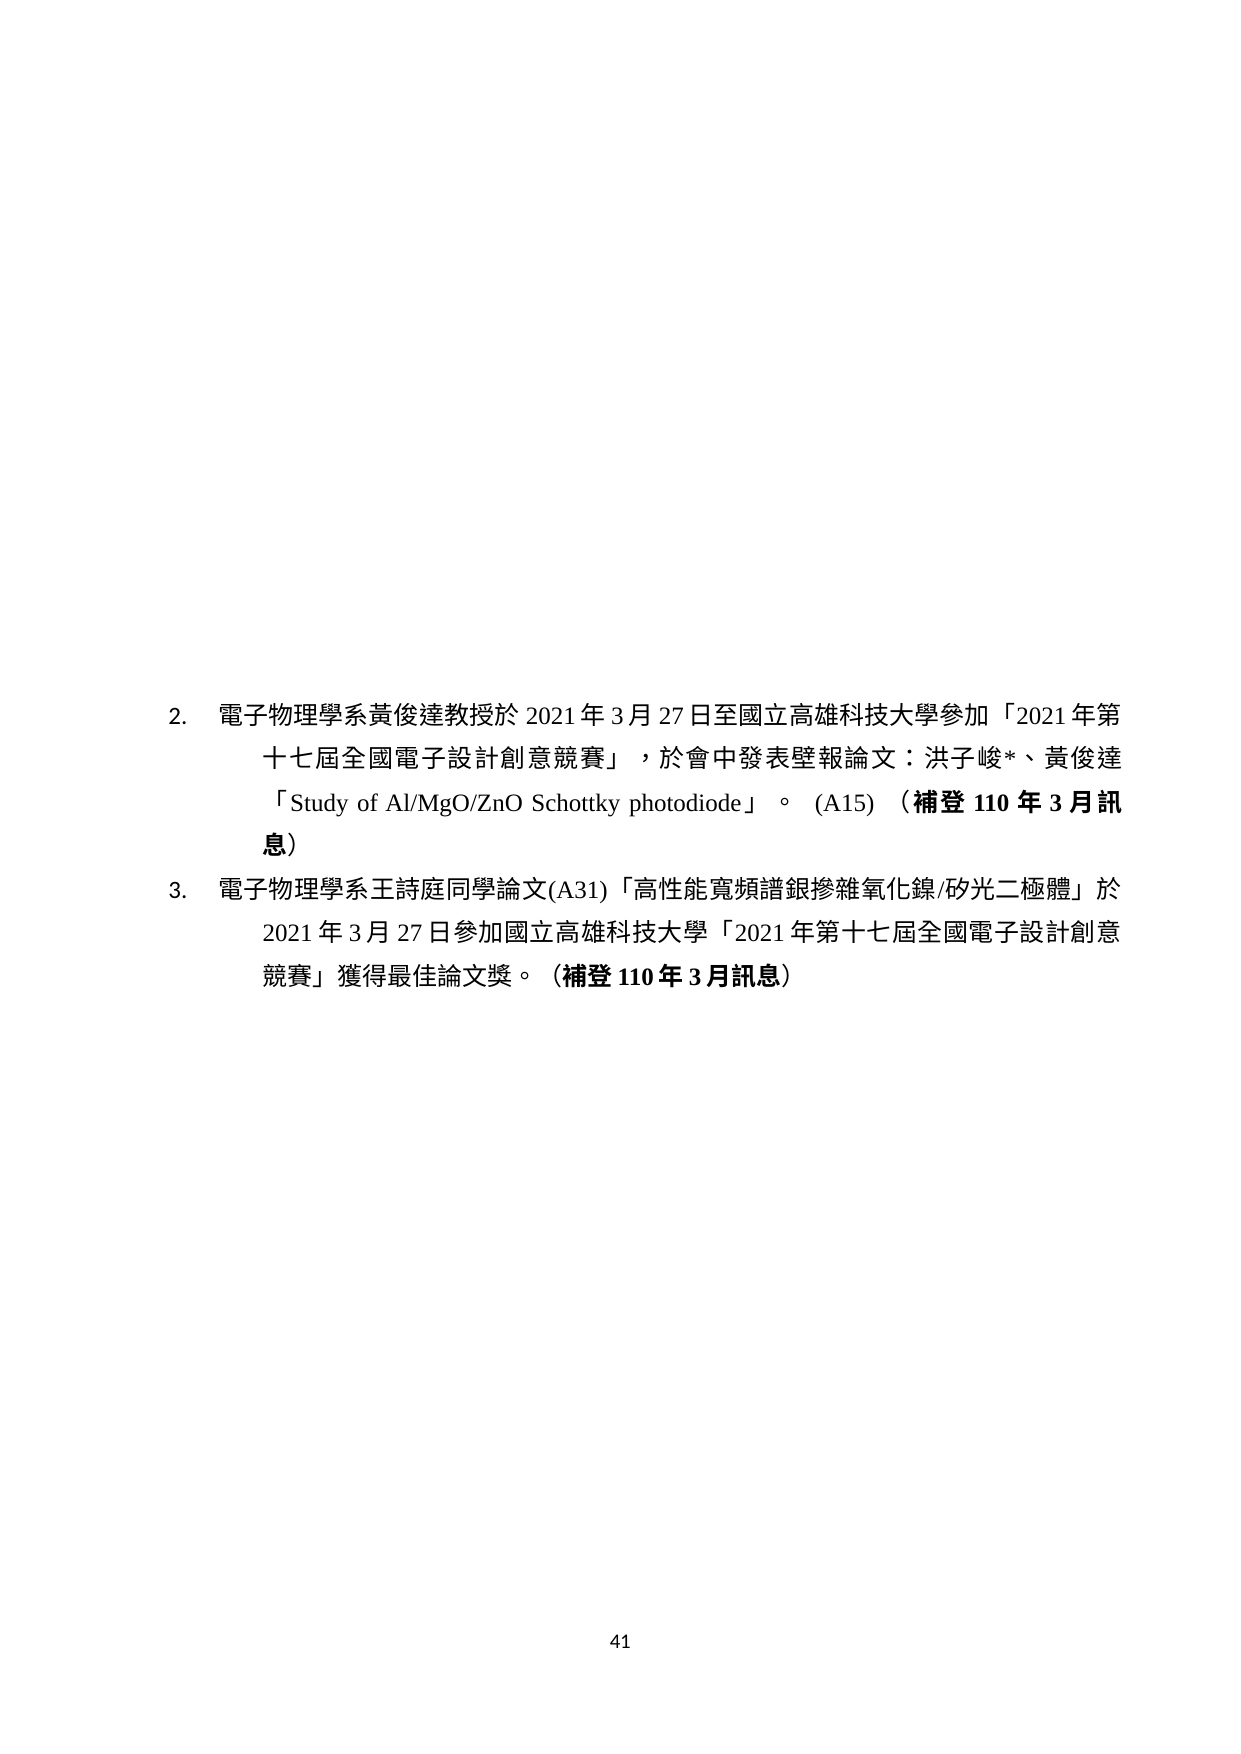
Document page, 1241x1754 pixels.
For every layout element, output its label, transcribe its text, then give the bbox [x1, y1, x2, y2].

list 電子物理學系王詩庭同學論文(A31)「高性能寬頻譜銀摻雜氧化鎳/矽光二極體」於2021年3月27日參加國立高雄科技大學「2021年第十七屆全國電子設計創意競賽」獲得最佳論文獎。（補登110年3月訊息） [168, 869, 1122, 992]
list 電子物理學系黃俊達教授於2021年3月27日至國立高雄科技大學參加「2021年第十七屆全國電子設計創意競賽」，於會中發表壁報論文：洪子峻*、黃俊達 「Study of Al/MgO/ZnO Schottky photodiode」。 (A15) （補登110年3月訊息） [168, 695, 1122, 862]
